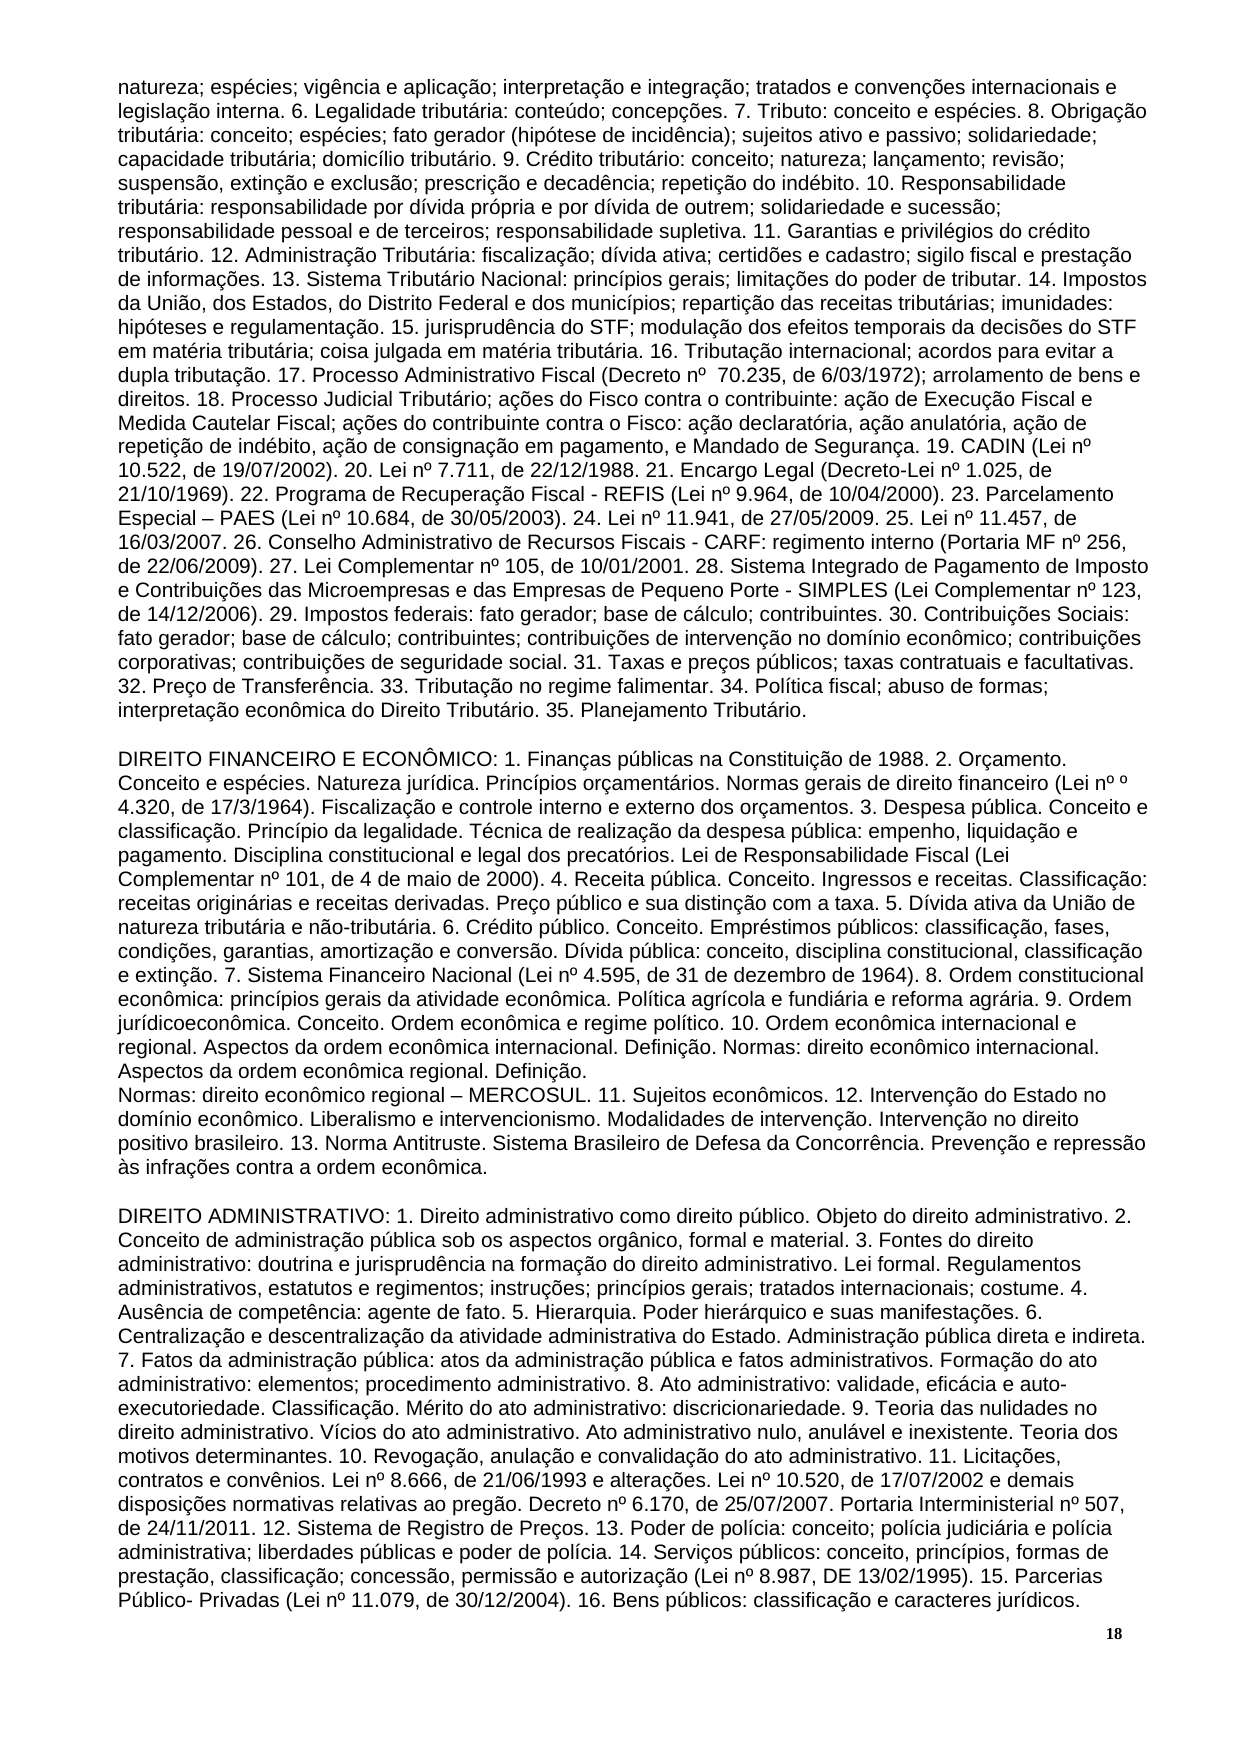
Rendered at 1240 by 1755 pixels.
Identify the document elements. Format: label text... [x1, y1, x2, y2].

text Normas: direito econômico regional – MERCOSUL. 11. Sujeitos econômicos. 12. Intervenção do Estado no domínio econômico. Liberalismo e intervencionismo. Modalidades de intervenção. Intervenção no direito positivo brasileiro. 13. Norma Antitruste. Sistema Brasileiro de Defesa da Concorrência. Prevenção e repressão às infrações contra a ordem econômica. [118, 1083, 1151, 1179]
text natureza; espécies; vigência e aplicação; interpretação e integração; tratados e convenções internacionais e legislação interna. 6. Legalidade tributária: conteúdo; concepções. 7. Tributo: conceito e espécies. 8. Obrigação tributária: conceito; espécies; fato gerador (hipótese de incidência); sujeitos ativo e passivo; solidariedade; capacidade tributária; domicílio tributário. 9. Crédito tributário: conceito; natureza; lançamento; revisão; suspensão, extinção e exclusão; prescrição e decadência; repetição do indébito. 10. Responsabilidade tributária: responsabilidade por dívida própria e por dívida de outrem; solidariedade e sucessão; responsabilidade pessoal e de terceiros; responsabilidade supletiva. 11. Garantias e privilégios do crédito tributário. 12. Administração Tributária: fiscalização; dívida ativa; certidões e cadastro; sigilo fiscal e prestação de informações. 13. Sistema Tributário Nacional: princípios gerais; limitações do poder de tributar. 14. Impostos da União, dos Estados, do Distrito Federal e dos municípios; repartição das receitas tributárias; imunidades: hipóteses e regulamentação. 15. jurisprudência do STF; modulação dos efeitos temporais da decisões do STF em matéria tributária; coisa julgada em matéria tributária. 16. Tributação internacional; acordos para evitar a dupla tributação. 17. Processo Administrativo Fiscal (Decreto nº 70.235, de 6/03/1972); arrolamento de bens e direitos. 18. Processo Judicial Tributário; ações do Fisco contra o contribuinte: ação de Execução Fiscal e Medida Cautelar Fiscal; ações do contribuinte contra o Fisco: ação declaratória, ação anulatória, ação de repetição de indébito, ação de consignação em pagamento, e Mandado de Segurança. 19. CADIN (Lei nº 10.522, de 19/07/2002). 20. Lei nº 7.711, de 22/12/1988. 21. Encargo Legal (Decreto-Lei nº 1.025, de 21/10/1969). 22. Programa de Recuperação Fiscal - REFIS (Lei nº 9.964, de 10/04/2000). 23. Parcelamento Especial – PAES (Lei nº 10.684, de 30/05/2003). 24. Lei nº 11.941, de 27/05/2009. 25. Lei nº 11.457, de 16/03/2007. 26. Conselho Administrativo de Recursos Fiscais - CARF: regimento interno (Portaria MF nº 256, de 22/06/2009). 27. Lei Complementar nº 105, de 10/01/2001. 28. Sistema Integrado de Pagamento de Imposto e Contribuições das Microempresas e das Empresas de Pequeno Porte - SIMPLES (Lei Complementar nº 123, de 14/12/2006). 29. Impostos federais: fato gerador; base de cálculo; contribuintes. 30. Contribuições Sociais: fato gerador; base de cálculo; contribuintes; contribuições de intervenção no domínio econômico; contribuições corporativas; contribuições de seguridade social. 31. Taxas e preços públicos; taxas contratuais e facultativas. 32. Preço de Transferência. 33. Tributação no regime falimentar. 34. Política fiscal; abuso de formas; interpretação econômica do Direito Tributário. 35. Planejamento Tributário. [118, 75, 1151, 722]
text DIREITO FINANCEIRO E ECONÔMICO: 1. Finanças públicas na Constituição de 1988. 2. Orçamento. Conceito e espécies. Natureza jurídica. Princípios orçamentários. Normas gerais de direito financeiro (Lei nº º 4.320, de 17/3/1964). Fiscalização e controle interno e externo dos orçamentos. 3. Despesa pública. Conceito e classificação. Princípio da legalidade. Técnica de realização da despesa pública: empenho, liquidação e pagamento. Disciplina constitucional e legal dos precatórios. Lei de Responsabilidade Fiscal (Lei Complementar nº 101, de 4 de maio de 2000). 4. Receita pública. Conceito. Ingressos e receitas. Classificação: receitas originárias e receitas derivadas. Preço público e sua distinção com a taxa. 5. Dívida ativa da União de natureza tributária e não-tributária. 6. Crédito público. Conceito. Empréstimos públicos: classificação, fases, condições, garantias, amortização e conversão. Dívida pública: conceito, disciplina constitucional, classificação e extinção. 7. Sistema Financeiro Nacional (Lei nº 4.595, de 31 de dezembro de 1964). 8. Ordem constitucional econômica: princípios gerais da atividade econômica. Política agrícola e fundiária e reforma agrária. 9. Ordem jurídicoeconômica. Conceito. Ordem econômica e regime político. 10. Ordem econômica internacional e regional. Aspectos da ordem econômica internacional. Definição. Normas: direito econômico internacional. Aspectos da ordem econômica regional. Definição. [118, 747, 1151, 1083]
text DIREITO ADMINISTRATIVO: 1. Direito administrativo como direito público. Objeto do direito administrativo. 2. Conceito de administração pública sob os aspectos orgânico, formal e material. 3. Fontes do direito administrativo: doutrina e jurisprudência na formação do direito administrativo. Lei formal. Regulamentos administrativos, estatutos e regimentos; instruções; princípios gerais; tratados internacionais; costume. 4. Ausência de competência: agente de fato. 5. Hierarquia. Poder hierárquico e suas manifestações. 6. Centralização e descentralização da atividade administrativa do Estado. Administração pública direta e indireta. 7. Fatos da administração pública: atos da administração pública e fatos administrativos. Formação do ato administrativo: elementos; procedimento administrativo. 8. Ato administrativo: validade, eficácia e auto-executoriedade. Classificação. Mérito do ato administrativo: discricionariedade. 9. Teoria das nulidades no direito administrativo. Vícios do ato administrativo. Ato administrativo nulo, anulável e inexistente. Teoria dos motivos determinantes. 10. Revogação, anulação e convalidação do ato administrativo. 11. Licitações, contratos e convênios. Lei nº 8.666, de 21/06/1993 e alterações. Lei nº 10.520, de 17/07/2002 e demais disposições normativas relativas ao pregão. Decreto nº 6.170, de 25/07/2007. Portaria Interministerial nº 507, de 24/11/2011. 12. Sistema de Registro de Preços. 13. Poder de polícia: conceito; polícia judiciária e polícia administrativa; liberdades públicas e poder de polícia. 14. Serviços públicos: conceito, princípios, formas de prestação, classificação; concessão, permissão e autorização (Lei nº 8.987, DE 13/02/1995). 15. Parcerias Público- Privadas (Lei nº 11.079, de 30/12/2004). 16. Bens públicos: classificação e caracteres jurídicos. [118, 1204, 1151, 1611]
